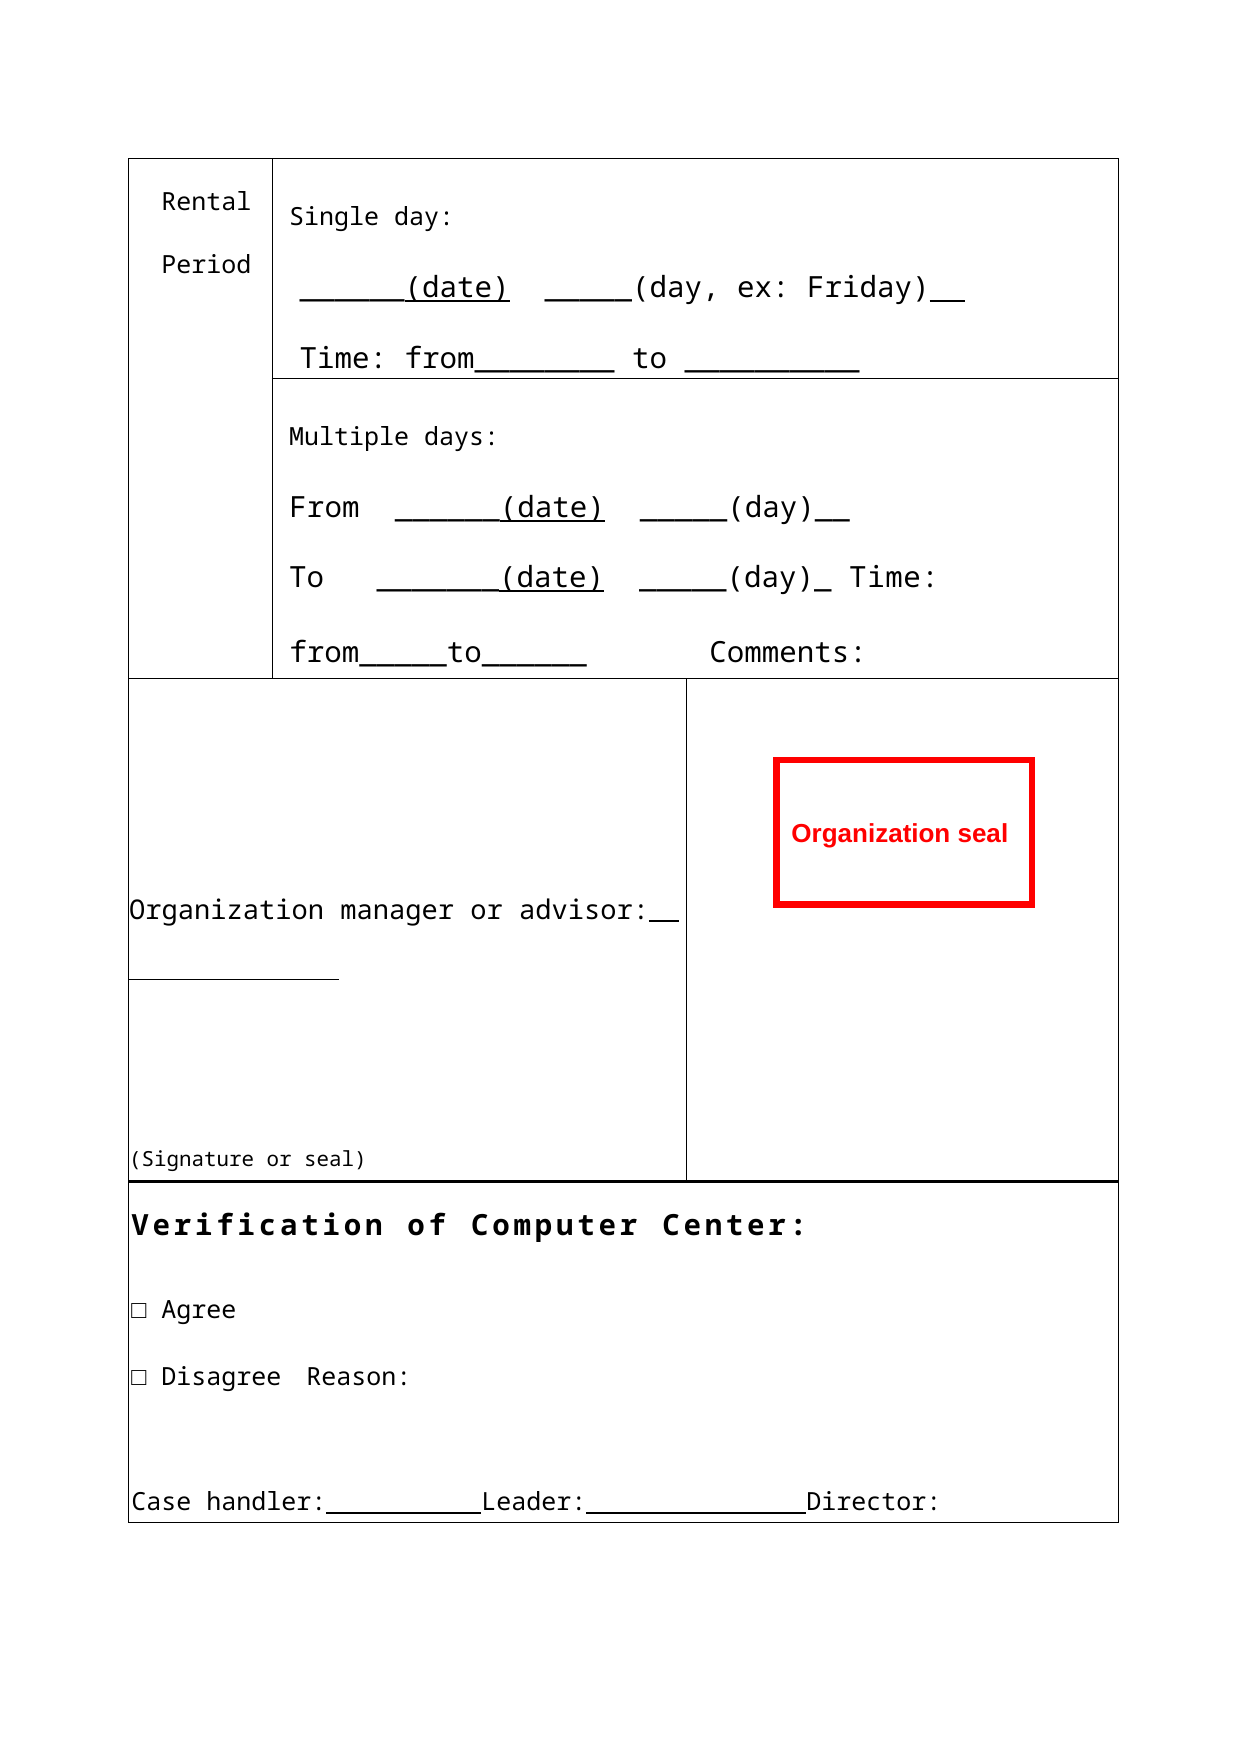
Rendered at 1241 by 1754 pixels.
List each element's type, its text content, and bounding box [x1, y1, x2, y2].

table_cell [687, 679, 1118, 1179]
table_cell Organization manager or advisor: (Signature or seal) [129, 679, 686, 1179]
table_cell Verification of Computer Center: □ Agree □ Disagree Reason: Case handler: Leader: Director: [129, 1183, 1118, 1522]
table_cell Rental Period [129, 159, 272, 678]
table_cell Multiple days: From ______(date) _____(day)__ To _______(date) _____(day)_ Time: from_____to______ Comments: [273, 379, 1118, 678]
table_cell Single day: ______(date) _____(day, ex: Friday) Time: from________ to __________ [273, 159, 1118, 378]
